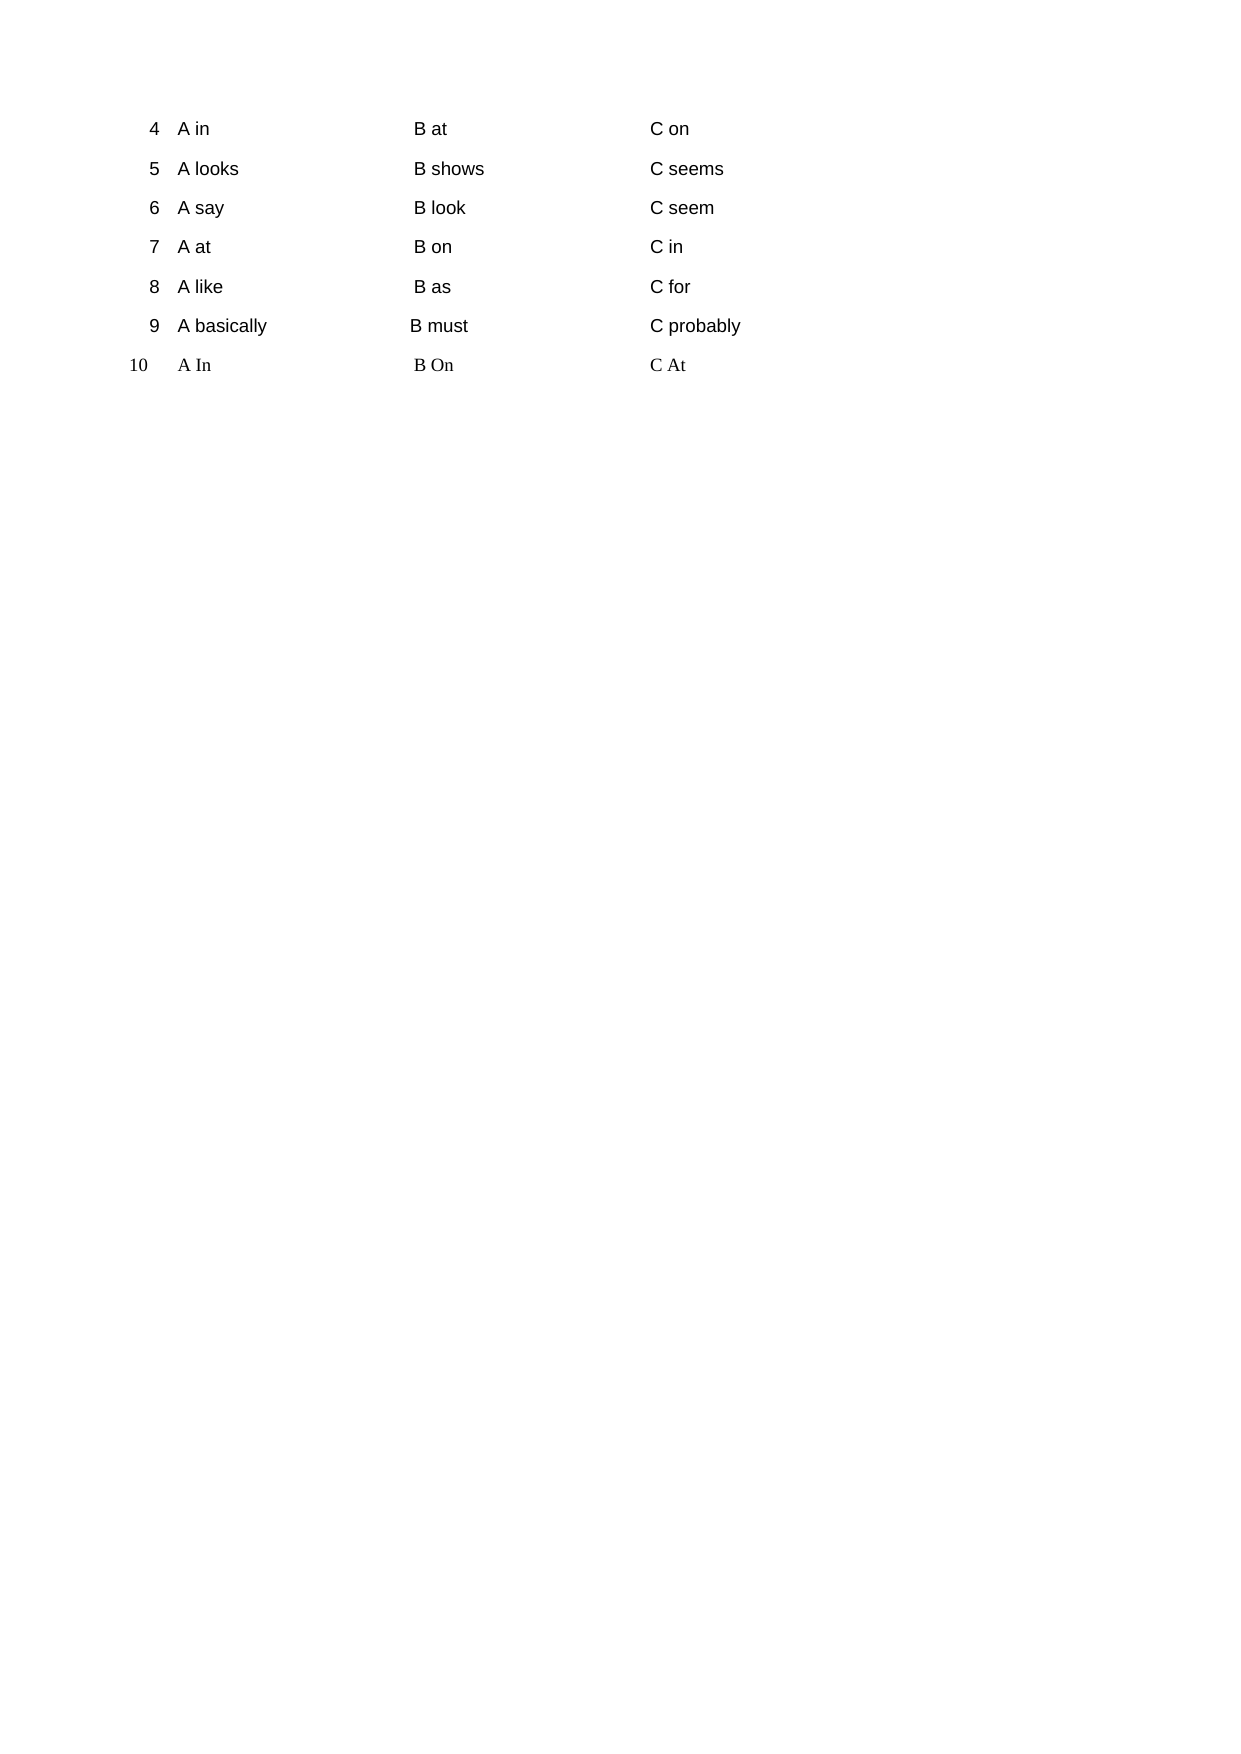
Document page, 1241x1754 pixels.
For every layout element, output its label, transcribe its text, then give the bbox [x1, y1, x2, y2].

list A basically B must C probably [159, 315, 1122, 337]
list A looks B shows C seems [159, 157, 1122, 179]
list A like B as C for [159, 276, 1122, 297]
list A In B On C At [148, 354, 1122, 376]
list A say B look C seem [159, 197, 1122, 218]
list A at B on C in [159, 236, 1122, 258]
list A in B at C on [159, 118, 1122, 140]
